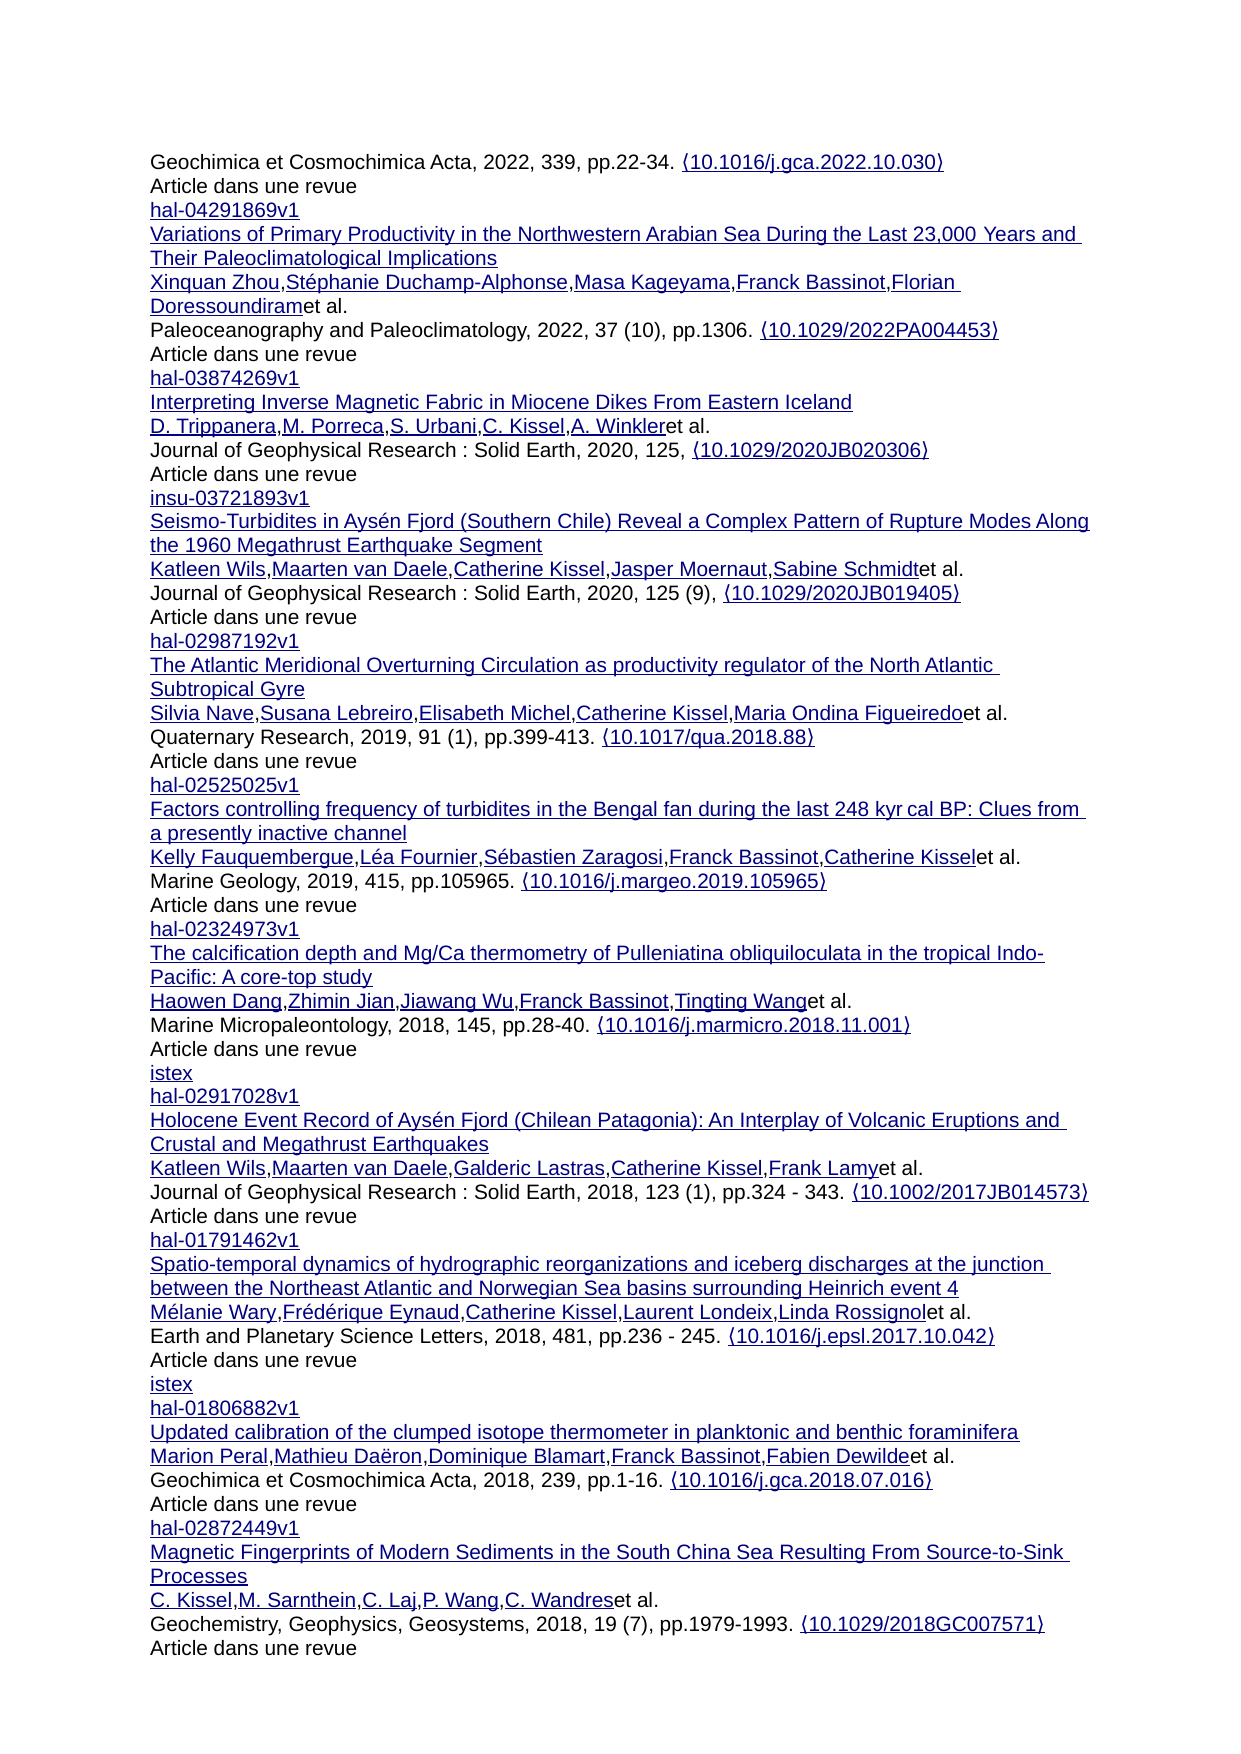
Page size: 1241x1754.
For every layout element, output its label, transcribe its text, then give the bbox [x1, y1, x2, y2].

table_cell The Atlantic Meridional Overturning Circulation as productivity regulator of the North Atlantic Subtropical Gyre Silvia Nave,Susana Lebreiro,Elisabeth Michel,Catherine Kissel,Maria Ondina Figueiredoet al. Quaternary Research, 2019, 91 (1), pp.399-413. ⟨10.1017/qua.2018.88⟩ Article dans une revue hal-02525025v1 [150, 653, 1090, 797]
table_cell Spatio-temporal dynamics of hydrographic reorganizations and iceberg discharges at the junction between the Northeast Atlantic and Norwegian Sea basins surrounding Heinrich event 4 Mélanie Wary,Frédérique Eynaud,Catherine Kissel,Laurent Londeix,Linda Rossignolet al. Earth and Planetary Science Letters, 2018, 481, pp.236 - 245. ⟨10.1016/j.epsl.2017.10.042⟩ Article dans une revue istex hal-01806882v1 [150, 1252, 1090, 1420]
table_cell Magnetic Fingerprints of Modern Sediments in the South China Sea Resulting From Source‐to‐Sink Processes C. Kissel,M. Sarnthein,C. Laj,P. Wang,C. Wandreset al. Geochemistry, Geophysics, Geosystems, 2018, 19 (7), pp.1979-1993. ⟨10.1029/2018GC007571⟩ Article dans une revue [150, 1540, 1090, 1659]
table_cell the 1960 Megathrust Earthquake Segment Katleen Wils,Maarten van Daele,Catherine Kissel,Jasper Moernaut,Sabine Schmidtet al. Journal of Geophysical Research : Solid Earth, 2020, 125 (9), ⟨10.1029/2020JB019405⟩ Article dans une revue hal-02987192v1 [150, 531, 1090, 653]
table_cell Updated calibration of the clumped isotope thermometer in planktonic and benthic foraminifera Marion Peral,Mathieu Daëron,Dominique Blamart,Franck Bassinot,Fabien Dewildeet al. Geochimica et Cosmochimica Acta, 2018, 239, pp.1-16. ⟨10.1016/j.gca.2018.07.016⟩ Article dans une revue hal-02872449v1 [150, 1420, 1090, 1539]
table_cell The calcification depth and Mg/Ca thermometry of Pulleniatina obliquiloculata in the tropical Indo-Pacific: A core-top study Haowen Dang,Zhimin Jian,Jiawang Wu,Franck Bassinot,Tingting Wanget al. Marine Micropaleontology, 2018, 145, pp.28-40. ⟨10.1016/j.marmicro.2018.11.001⟩ Article dans une revue istex hal-02917028v1 [150, 941, 1090, 1108]
table_cell Geochimica et Cosmochimica Acta, 2022, 339, pp.22-34. ⟨10.1016/j.gca.2022.10.030⟩ Article dans une revue hal-04291869v1 [150, 150, 1090, 222]
table_cell Holocene Event Record of Aysén Fjord (Chilean Patagonia): An Interplay of Volcanic Eruptions and Crustal and Megathrust Earthquakes Katleen Wils,Maarten van Daele,Galderic Lastras,Catherine Kissel,Frank Lamyet al. Journal of Geophysical Research : Solid Earth, 2018, 123 (1), pp.324 - 343. ⟨10.1002/2017JB014573⟩ Article dans une revue hal-01791462v1 [150, 1108, 1090, 1252]
table_cell Variations of Primary Productivity in the Northwestern Arabian Sea During the Last 23,000 Years and Their Paleoclimatological Implications Xinquan Zhou,Stéphanie Duchamp-Alphonse,Masa Kageyama,Franck Bassinot,Florian Doressoundiramet al. Paleoceanography and Paleoclimatology, 2022, 37 (10), pp.1306. ⟨10.1029/2022PA004453⟩ Article dans une revue hal-03874269v1 [150, 222, 1090, 389]
table_cell Interpreting Inverse Magnetic Fabric in Miocene Dikes From Eastern Iceland D. Trippanera,M. Porreca,S. Urbani,C. Kissel,A. Winkleret al. Journal of Geophysical Research : Solid Earth, 2020, 125, ⟨10.1029/2020JB020306⟩ Article dans une revue insu-03721893v1 [150, 390, 1090, 509]
table_cell Seismo‐Turbidites in Aysén Fjord (Southern Chile) Reveal a Complex Pattern of Rupture Modes Along [150, 509, 1090, 530]
table_cell Factors controlling frequency of turbidites in the Bengal fan during the last 248 kyr cal BP: Clues from a presently inactive channel Kelly Fauquembergue,Léa Fournier,Sébastien Zaragosi,Franck Bassinot,Catherine Kisselet al. Marine Geology, 2019, 415, pp.105965. ⟨10.1016/j.margeo.2019.105965⟩ Article dans une revue hal-02324973v1 [150, 797, 1090, 941]
